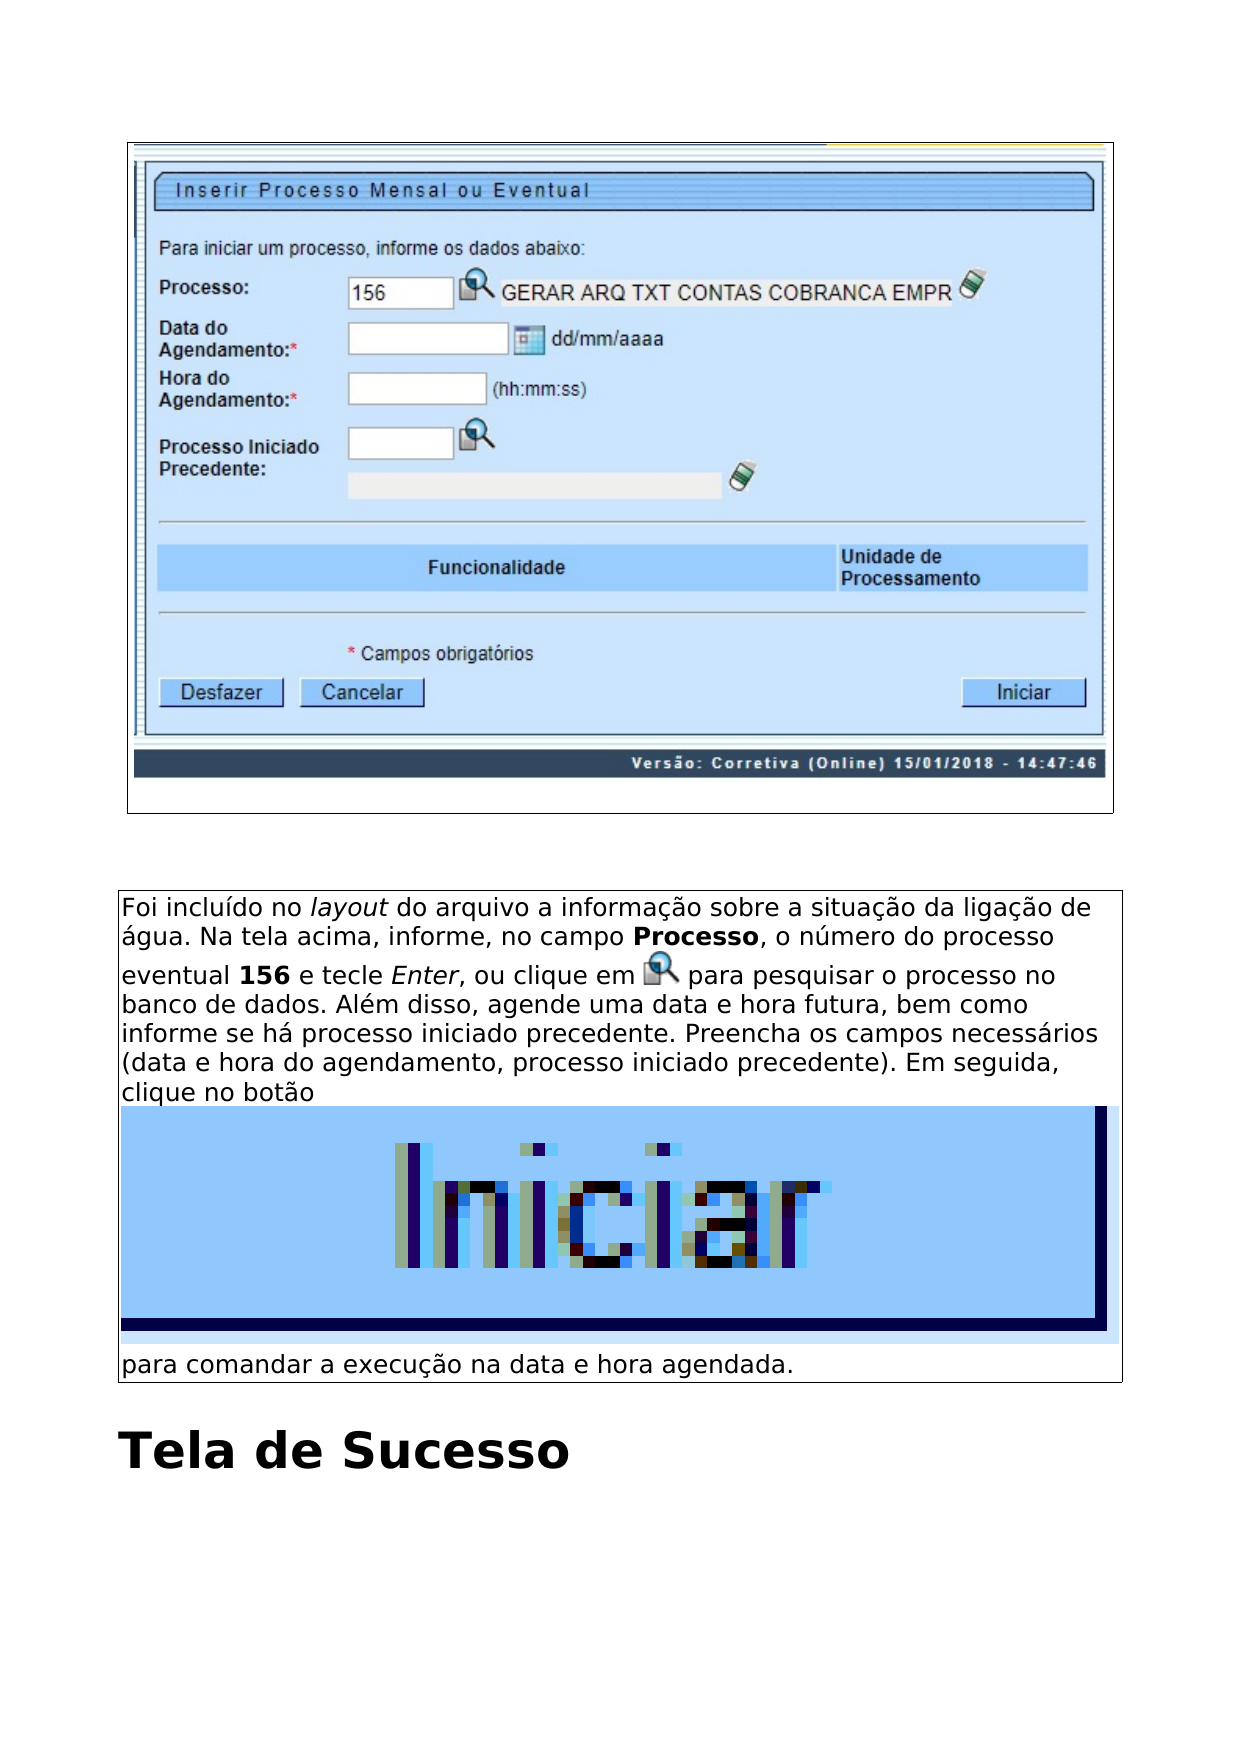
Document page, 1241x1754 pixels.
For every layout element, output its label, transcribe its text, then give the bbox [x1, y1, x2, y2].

subtitle Tela de Sucesso [118, 1422, 1122, 1480]
table_header Foi incluído no layout do arquivo a informação sobre a situação da ligação de água. Na tela acima, informe, no campo Processo, o número do processo eventual 156 e tecle Enter, ou clique em para pesquisar o processo no banco de dados. Além disso, agende uma data e hora futura, bem como informe se há processo iniciado precedente. Preencha os campos necessários (data e hora do agendamento, processo iniciado precedente). Em seguida, clique no botão para comandar a execução na data e hora agendada. [119, 891, 1122, 1382]
table_header [128, 143, 1113, 813]
picture [121, 1106, 1120, 1344]
picture [134, 144, 1107, 781]
picture [643, 951, 680, 985]
